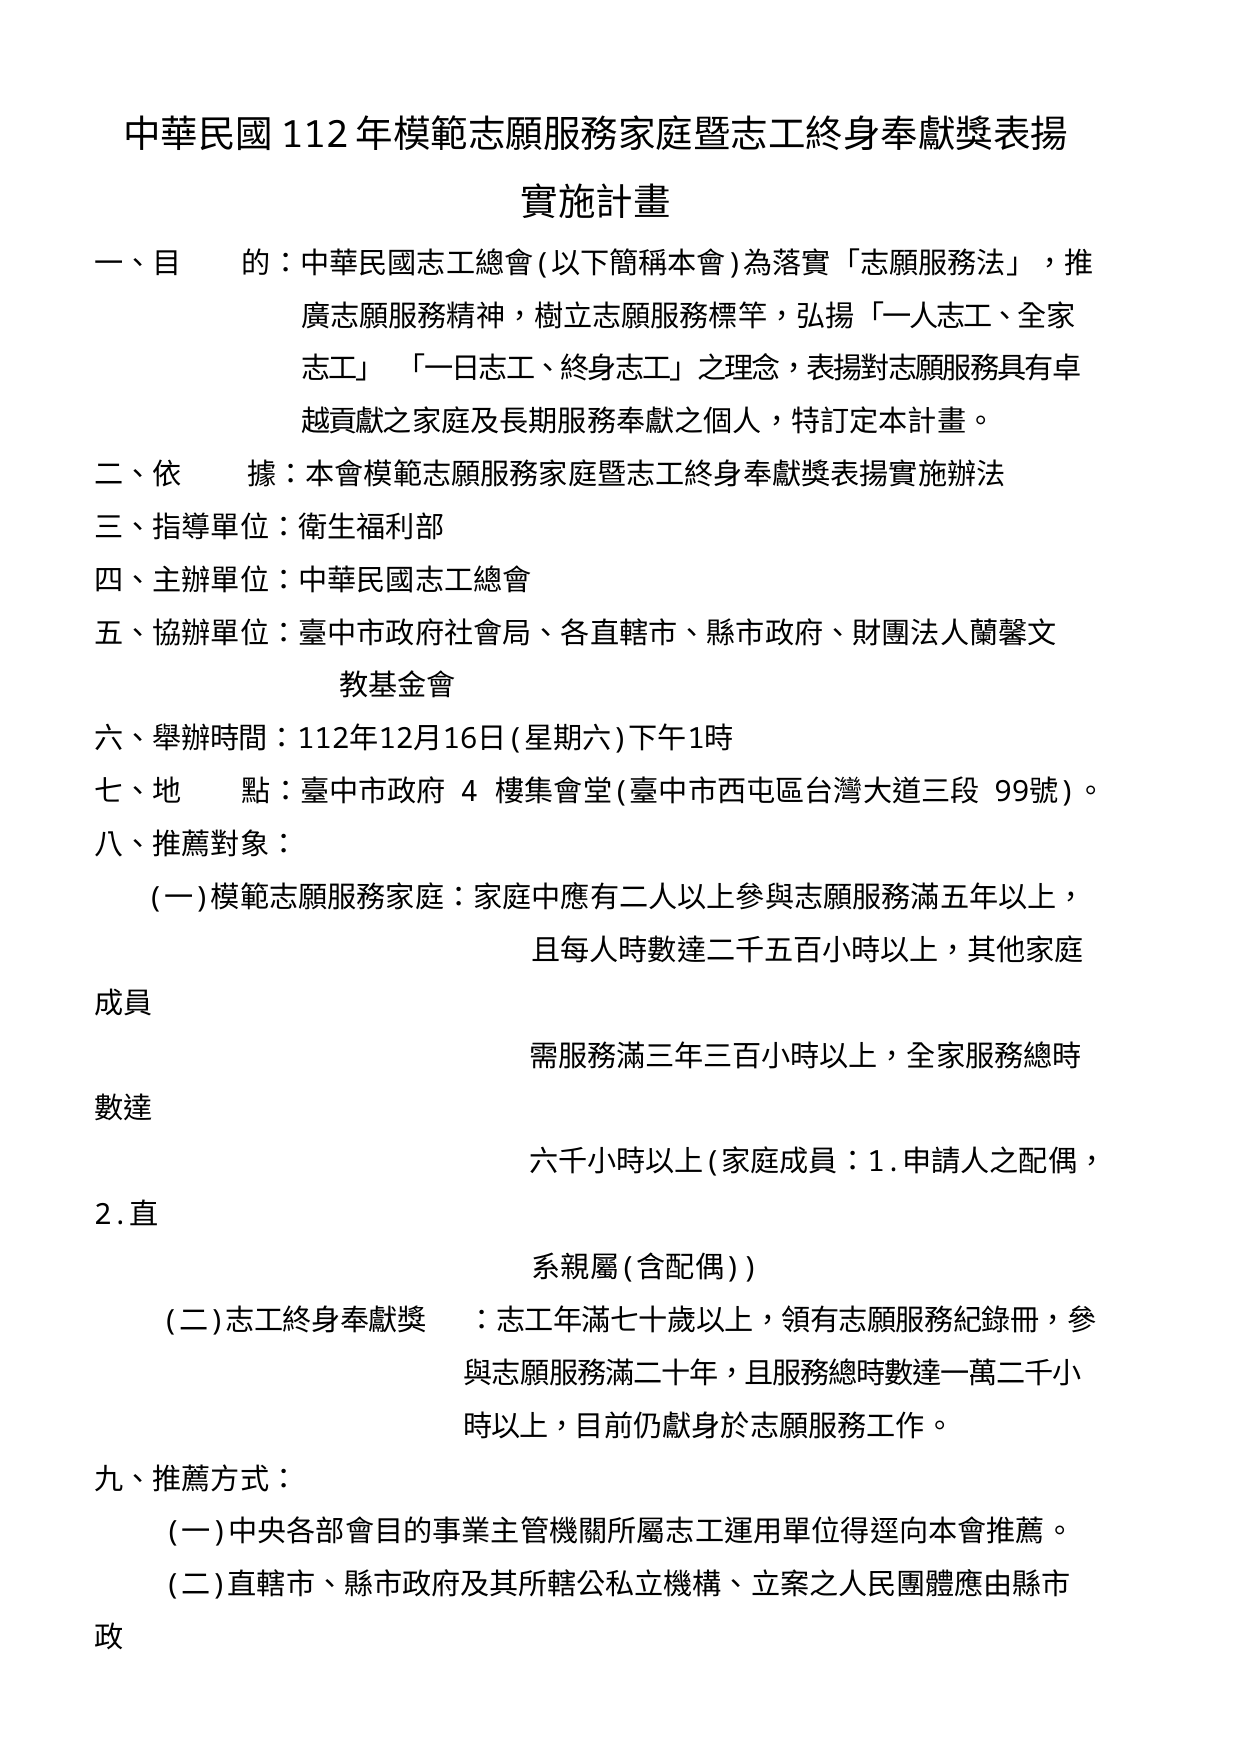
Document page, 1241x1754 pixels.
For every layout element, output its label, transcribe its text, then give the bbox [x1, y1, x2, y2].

text 五、協辦單位：臺中市政府社會局、各直轄市、縣市政府、財團法人蘭馨文 [94, 609, 1128, 651]
text 三、指導單位：衛生福利部 [94, 503, 1012, 546]
text 一、目 的：中華民國志工總會(以下簡稱本會)為落實「志願服務法」，推廣志願服務精神，樹立志願服務標竿，弘揚「一人志工、全家志工」 「一日志工、終身志工」之理念，表揚對志願服務具有卓越貢獻之家庭及長期服務奉獻之個人，特訂定本計畫。 [94, 239, 1098, 440]
text 七、地 點：臺中市政府 4 樓集會堂(臺中市西屯區台灣大道三段 99號)。 [94, 768, 1100, 810]
text 六、舉辦時間：112年12月16日(星期六)下午1時 [94, 715, 1100, 757]
text 系親屬(含配偶)) [94, 1244, 1100, 1286]
text 二、依 據：本會模範志願服務家庭暨志工終身奉獻獎表揚實施辦法 [94, 451, 1012, 493]
text 中華民國112年模範志願服務家庭暨志工終身奉獻獎表揚 [94, 103, 1097, 158]
text (二)直轄市、縣市政府及其所轄公私立機構、立案之人民團體應由縣市政 [94, 1561, 1098, 1656]
text 四、主辦單位：中華民國志工總會 [94, 556, 1100, 599]
text (一)中央各部會目的事業主管機關所屬志工運用單位得逕向本會推薦。 [94, 1508, 1100, 1550]
text 六千小時以上(家庭成員：1.申請人之配偶，2.直 [94, 1138, 1100, 1233]
text 實施計畫 [94, 171, 1097, 226]
text 且每人時數達二千五百小時以上，其他家庭成員 [94, 926, 1100, 1022]
text 八、推薦對象： [94, 821, 1033, 863]
text (一)模範志願服務家庭：家庭中應有二人以上參與志願服務滿五年以上， [94, 873, 1100, 916]
text (二)志工終身奉獻獎 ：志工年滿七十歲以上，領有志願服務紀錄冊，參與志願服務滿二十年，且服務總時數達一萬二千小時以上，目前仍獻身於志願服務工作。 [94, 1297, 1100, 1445]
text 九、推薦方式： [94, 1455, 1100, 1497]
text 教基金會 [94, 662, 1021, 704]
text 需服務滿三年三百小時以上，全家服務總時數達 [94, 1032, 1100, 1127]
